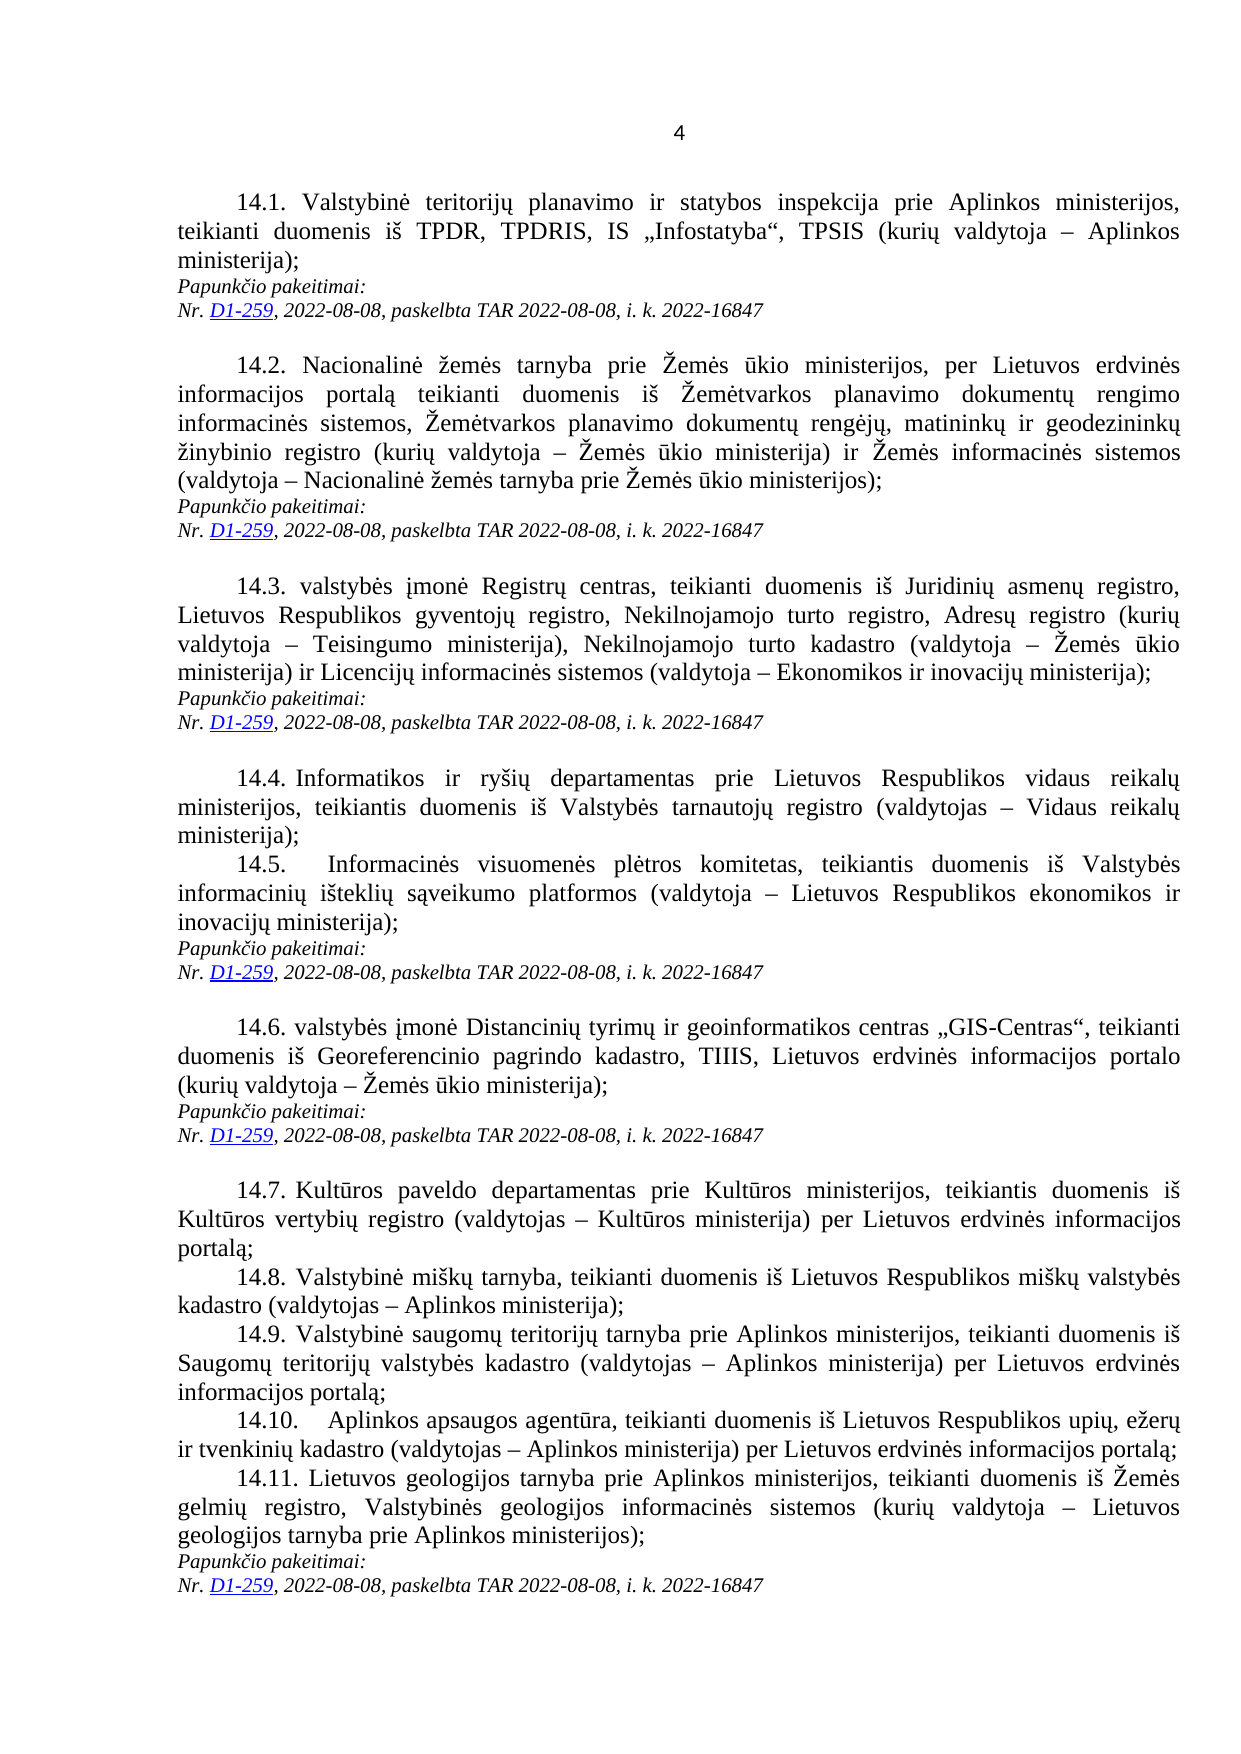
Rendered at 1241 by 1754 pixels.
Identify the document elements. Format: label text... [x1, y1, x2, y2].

text 14.6. valstybės įmonė Distancinių tyrimų ir geoinformatikos centras „GIS-Centras“, teikianti duomenis iš Georeferencinio pagrindo kadastro, TIIIS, Lietuvos erdvinės informacijos portalo (kurių valdytoja – Žemės ūkio ministerija); [177, 1012, 1181, 1099]
text Nr. D1-259, 2022-08-08, paskelbta TAR 2022-08-08, i. k. 2022-16847 [177, 518, 1181, 542]
text 14.8. Valstybinė miškų tarnyba, teikianti duomenis iš Lietuvos Respublikos miškų valstybės kadastro (valdytojas – Aplinkos ministerija); [177, 1262, 1181, 1319]
text Nr. D1-259, 2022-08-08, paskelbta TAR 2022-08-08, i. k. 2022-16847 [177, 1573, 1181, 1597]
text Papunkčio pakeitimai: [177, 494, 1181, 518]
text Papunkčio pakeitimai: [177, 936, 1181, 959]
text 14.1. Valstybinė teritorijų planavimo ir statybos inspekcija prie Aplinkos ministerijos, teikianti duomenis iš TPDR, TPDRIS, IS „Infostatyba“, TPSIS (kurių valdytoja – Aplinkos ministerija); [177, 187, 1181, 274]
text Nr. D1-259, 2022-08-08, paskelbta TAR 2022-08-08, i. k. 2022-16847 [177, 959, 1181, 984]
text Papunkčio pakeitimai: [177, 274, 1181, 298]
text 14.2. Nacionalinė žemės tarnyba prie Žemės ūkio ministerijos, per Lietuvos erdvinės informacijos portalą teikianti duomenis iš Žemėtvarkos planavimo dokumentų rengimo informacinės sistemos, Žemėtvarkos planavimo dokumentų rengėjų, matininkų ir geodezininkų žinybinio registro (kurių valdytoja – Žemės ūkio ministerija) ir Žemės informacinės sistemos (valdytoja – Nacionalinė žemės tarnyba prie Žemės ūkio ministerijos); [177, 351, 1181, 494]
text 14.11. Lietuvos geologijos tarnyba prie Aplinkos ministerijos, teikianti duomenis iš Žemės gelmių registro, Valstybinės geologijos informacinės sistemos (kurių valdytoja – Lietuvos geologijos tarnyba prie Aplinkos ministerijos); [177, 1463, 1181, 1549]
text 14.4. Informatikos ir ryšių departamentas prie Lietuvos Respublikos vidaus reikalų ministerijos, teikiantis duomenis iš Valstybės tarnautojų registro (valdytojas – Vidaus reikalų ministerija); [177, 763, 1181, 849]
text 14.9. Valstybinė saugomų teritorijų tarnyba prie Aplinkos ministerijos, teikianti duomenis iš Saugomų teritorijų valstybės kadastro (valdytojas – Aplinkos ministerija) per Lietuvos erdvinės informacijos portalą; [177, 1319, 1181, 1406]
text Papunkčio pakeitimai: [177, 1549, 1181, 1573]
text Nr. D1-259, 2022-08-08, paskelbta TAR 2022-08-08, i. k. 2022-16847 [177, 1123, 1181, 1147]
text 14.7. Kultūros paveldo departamentas prie Kultūros ministerijos, teikiantis duomenis iš Kultūros vertybių registro (valdytojas – Kultūros ministerija) per Lietuvos erdvinės informacijos portalą; [177, 1176, 1181, 1262]
text 14.10. Aplinkos apsaugos agentūra, teikianti duomenis iš Lietuvos Respublikos upių, ežerų ir tvenkinių kadastro (valdytojas – Aplinkos ministerija) per Lietuvos erdvinės informacijos portalą; [177, 1406, 1181, 1463]
text 14.3. valstybės įmonė Registrų centras, teikianti duomenis iš Juridinių asmenų registro, Lietuvos Respublikos gyventojų registro, Nekilnojamojo turto registro, Adresų registro (kurių valdytoja – Teisingumo ministerija), Nekilnojamojo turto kadastro (valdytoja – Žemės ūkio ministerija) ir Licencijų informacinės sistemos (valdytoja – Ekonomikos ir inovacijų ministerija); [177, 571, 1181, 686]
text Papunkčio pakeitimai: [177, 686, 1181, 710]
text Papunkčio pakeitimai: [177, 1099, 1181, 1123]
text Nr. D1-259, 2022-08-08, paskelbta TAR 2022-08-08, i. k. 2022-16847 [177, 710, 1181, 734]
text 14.5. Informacinės visuomenės plėtros komitetas, teikiantis duomenis iš Valstybės informacinių išteklių sąveikumo platformos (valdytoja – Lietuvos Respublikos ekonomikos ir inovacijų ministerija); [177, 849, 1181, 936]
text Nr. D1-259, 2022-08-08, paskelbta TAR 2022-08-08, i. k. 2022-16847 [177, 298, 1181, 322]
